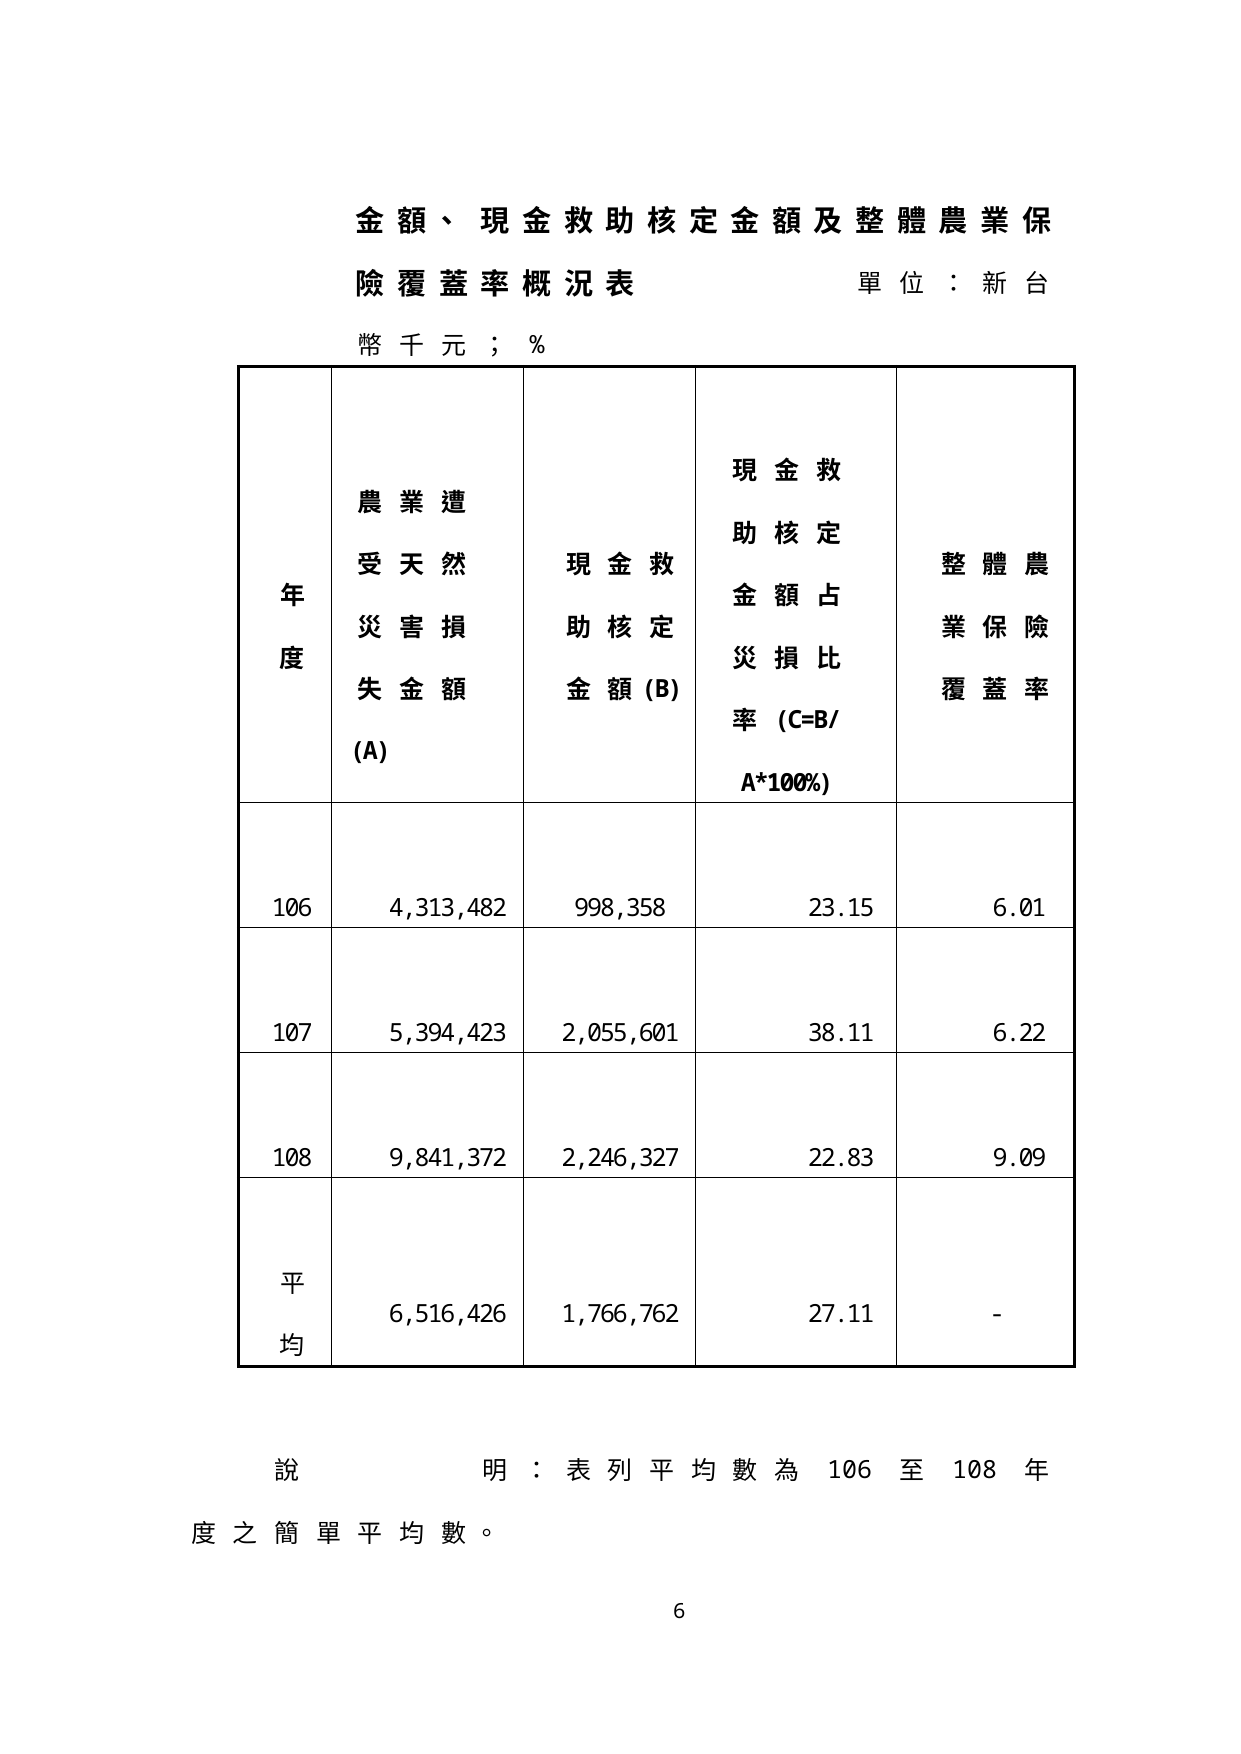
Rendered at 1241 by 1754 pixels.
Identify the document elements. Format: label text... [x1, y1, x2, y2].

table_cell 6.22 [897, 928, 1073, 1052]
table_header 現金救助核定金額占災損比率(C=B/A*100%) [696, 368, 896, 802]
table_header 現金救助核定金額(B) [524, 368, 695, 802]
table_cell 22.83 [696, 1053, 896, 1177]
table_cell 平均 [240, 1178, 331, 1365]
table_cell 38.11 [696, 928, 896, 1052]
table_cell 6,516,426 [332, 1178, 523, 1365]
text 金額、現金救助核定金額及整體農業保險覆蓋率概況表 單位：新台幣千元；% [228, 177, 1058, 365]
table_header 整體農業保險覆蓋率 [897, 368, 1073, 802]
table_cell 27.11 [696, 1178, 896, 1365]
table_cell 998,358 [524, 803, 695, 927]
table_cell 106 [240, 803, 331, 927]
table_cell 5,394,423 [332, 928, 523, 1052]
table_cell 9,841,372 [332, 1053, 523, 1177]
table_header 年度 [240, 368, 331, 802]
table_cell 2,246,327 [524, 1053, 695, 1177]
table_cell 4,313,482 [332, 803, 523, 927]
table_cell 6.01 [897, 803, 1073, 927]
table_cell 1,766,762 [524, 1178, 695, 1365]
table_cell 9.09 [897, 1053, 1073, 1177]
table_cell 107 [240, 928, 331, 1052]
table_cell 23.15 [696, 803, 896, 927]
table_cell 108 [240, 1053, 331, 1177]
table_header 農業遭受天然災害損失金額(A) [332, 368, 523, 802]
text 說 明：表列平均數為106至108年度之簡單平均數。 [183, 1427, 1058, 1552]
table_cell - [897, 1178, 1073, 1365]
table_cell 2,055,601 [524, 928, 695, 1052]
